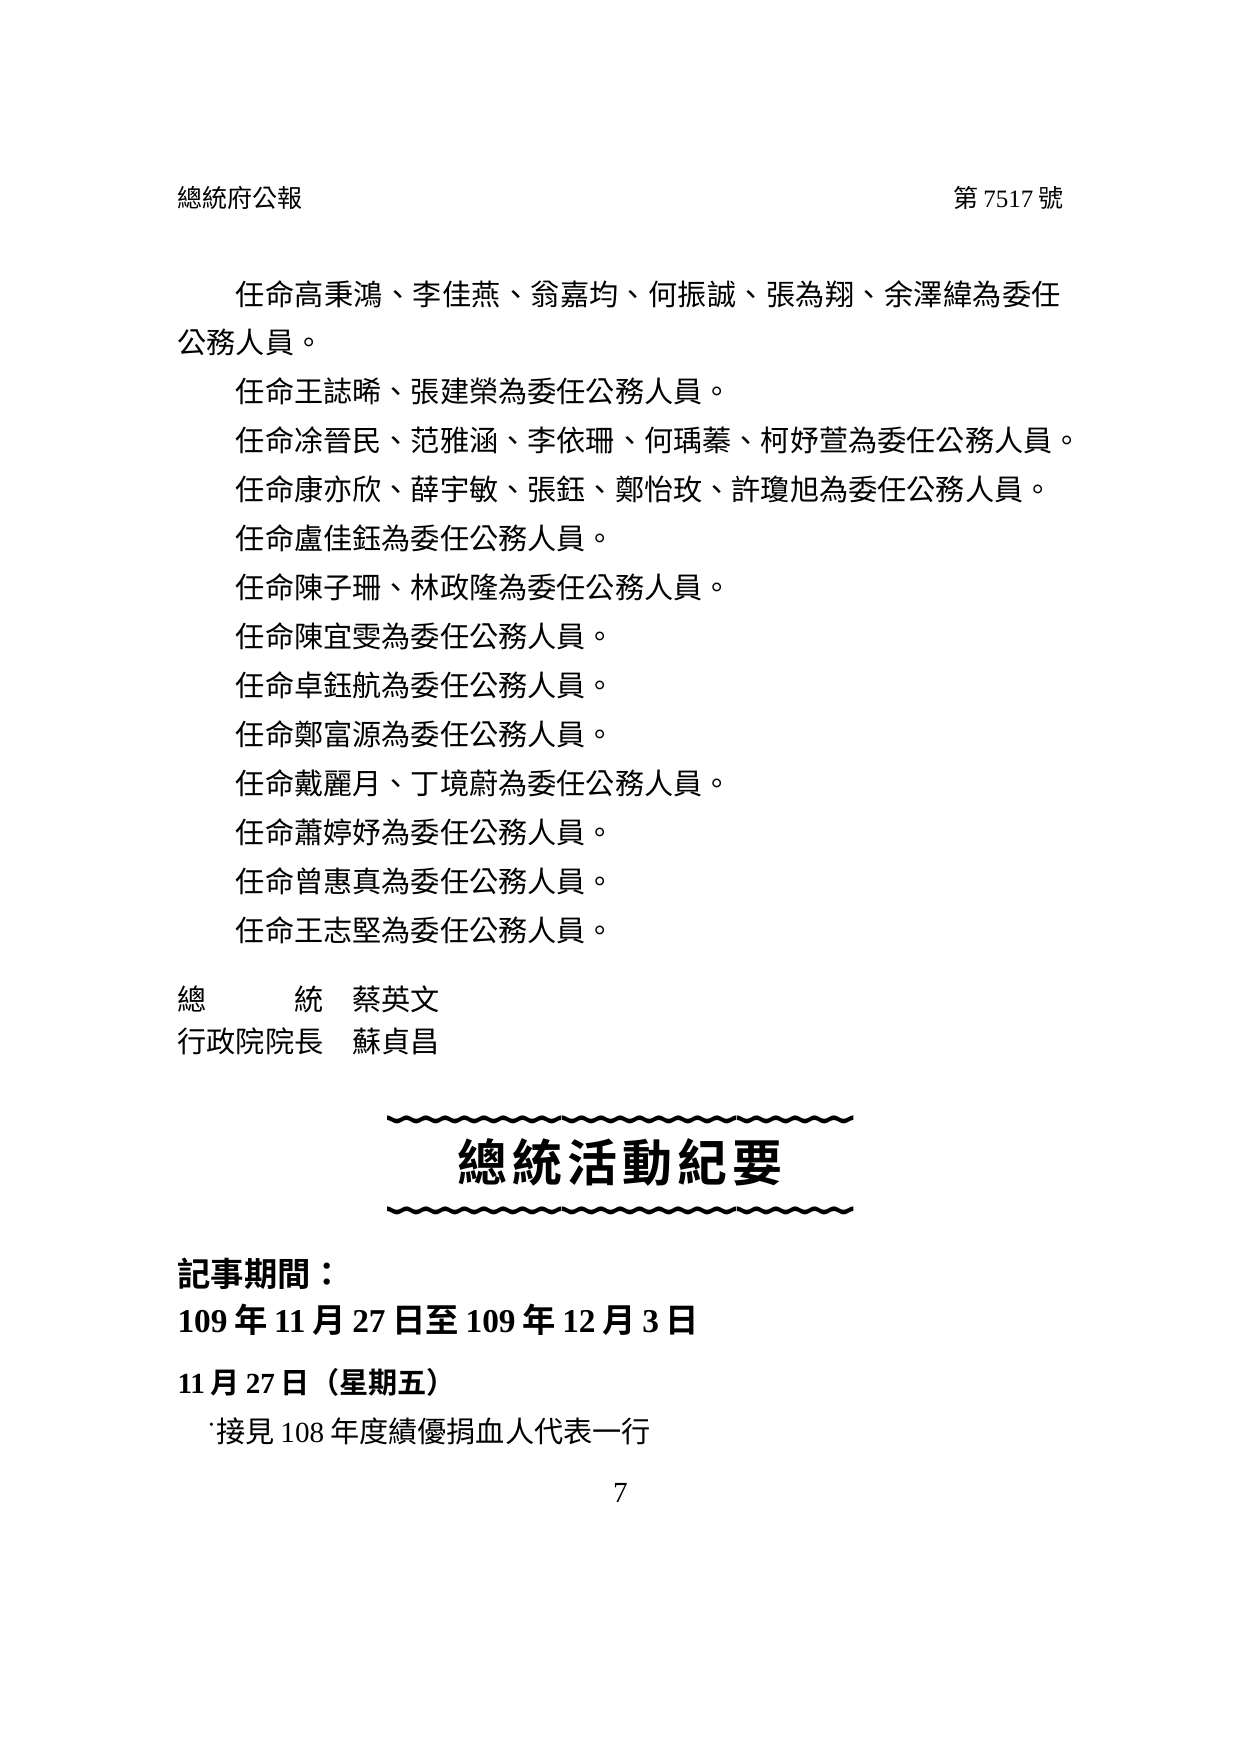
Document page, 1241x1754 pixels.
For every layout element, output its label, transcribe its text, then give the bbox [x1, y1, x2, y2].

text 任命凃晉民、范雅涵、李依珊、何瑀蓁、柯妤萱為委任公務人員。 [177, 413, 1063, 462]
text 任命高秉鴻、李佳燕、翁嘉均、何振誠、張為翔、余澤緯為委任公務人員。 [177, 266, 1063, 364]
text 任命王誌晞、張建榮為委任公務人員。 [177, 364, 1063, 413]
text 總 統 蔡英文 行政院院長 蘇貞昌 [177, 976, 1063, 1061]
text 任命鄭富源為委任公務人員。 [177, 706, 1063, 755]
text 任命陳宜雯為委任公務人員。 [177, 608, 1063, 657]
text 任命卓鈺航為委任公務人員。 [177, 657, 1063, 706]
text ﹏﹏﹏﹏﹏﹏﹏﹏ [177, 1196, 1063, 1212]
text 任命曾惠真為委任公務人員。 [177, 853, 1063, 902]
text 任命戴麗月、丁境蔚為委任公務人員。 [177, 755, 1063, 804]
text 11月27日（星期五） [177, 1354, 1063, 1403]
text 任命康亦欣、薛宇敏、張鈺、鄭怡玫、許瓊旭為委任公務人員。 [177, 462, 1063, 511]
text 記事期間： [177, 1250, 1063, 1296]
text 總統活動紀要 [177, 1123, 1063, 1196]
text 任命盧佳鈺為委任公務人員。 [177, 511, 1063, 559]
text 任命陳子珊、林政隆為委任公務人員。 [177, 559, 1063, 608]
text ﹏﹏﹏﹏﹏﹏﹏﹏ [177, 1098, 1063, 1123]
text 任命王志堅為委任公務人員。 [177, 902, 1063, 951]
text 任命蕭婷妤為委任公務人員。 [177, 804, 1063, 853]
text 109年11月27日至109年12月3日 [177, 1296, 1063, 1342]
text ˙接見108年度績優捐血人代表一行 [206, 1403, 1063, 1452]
